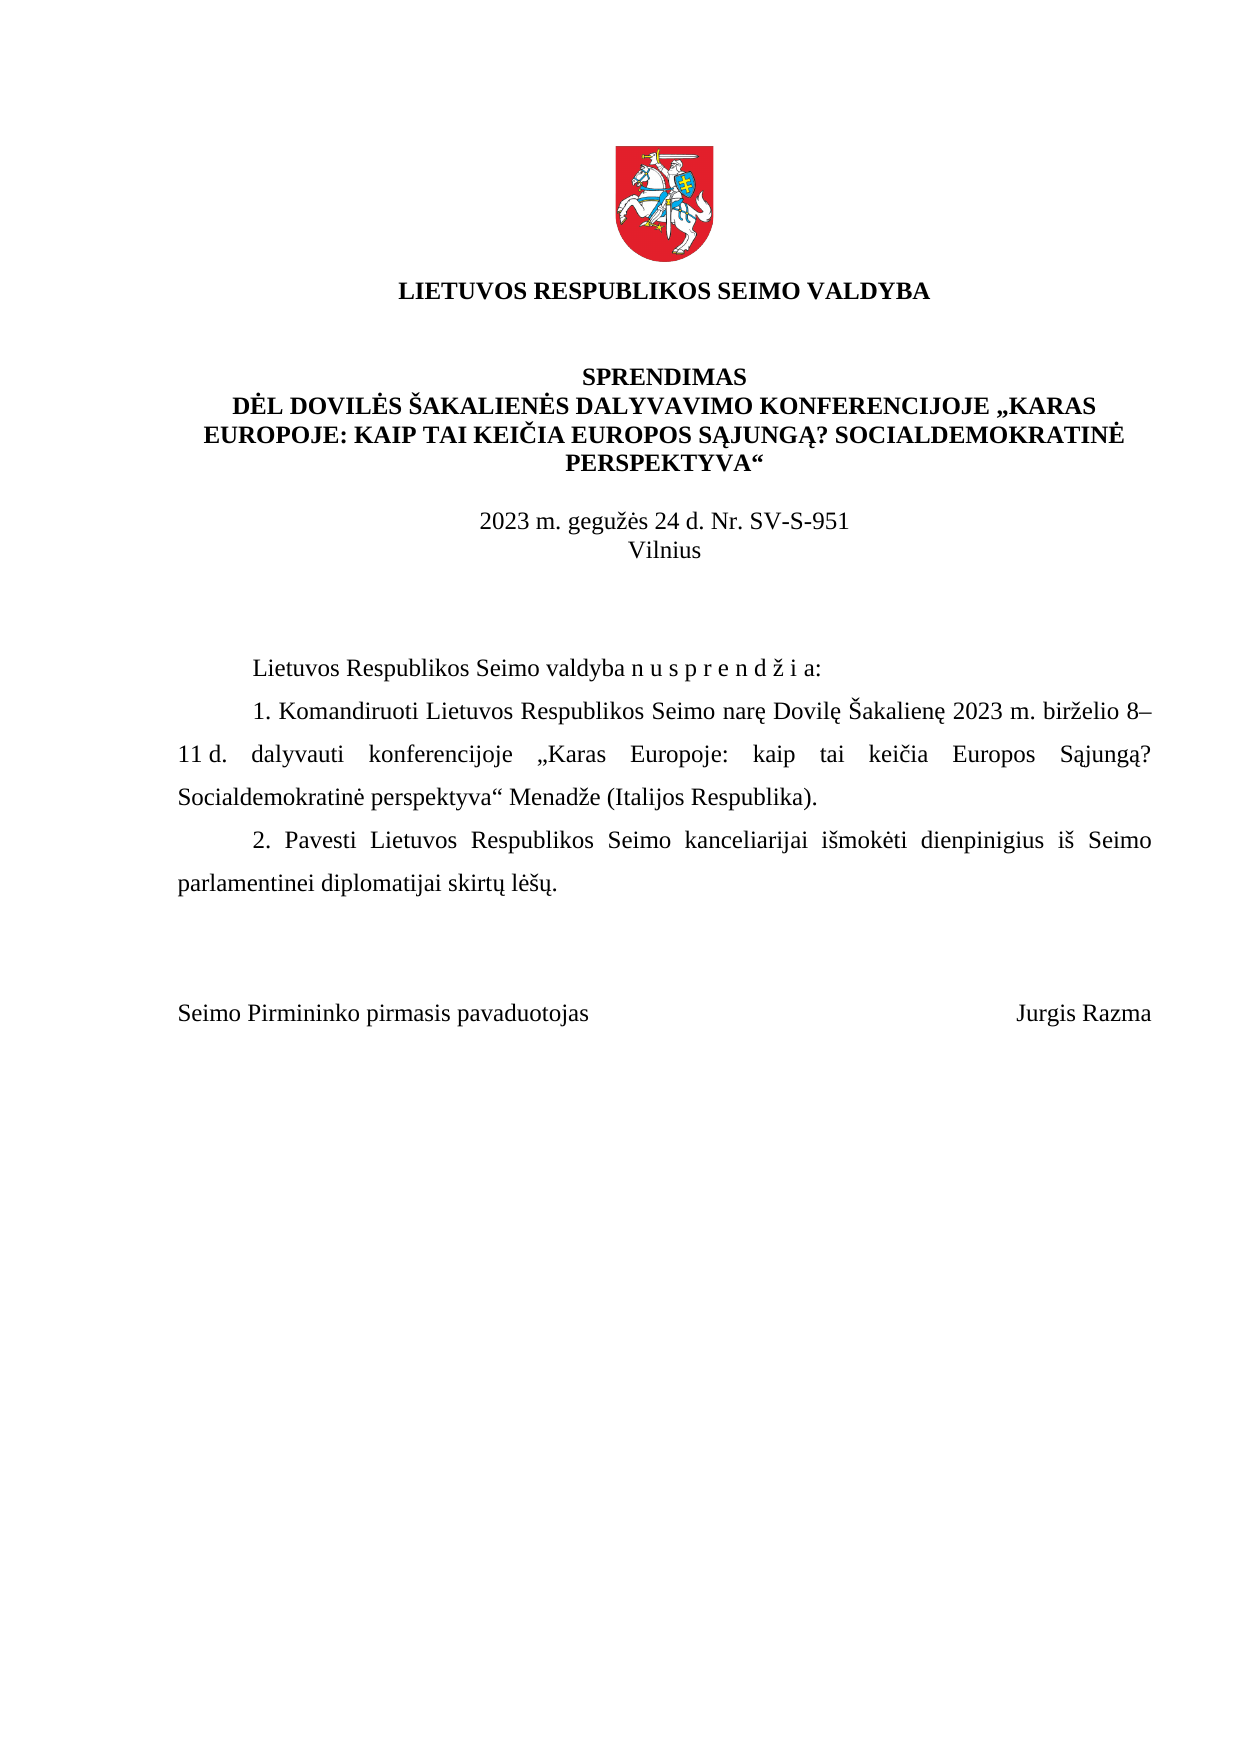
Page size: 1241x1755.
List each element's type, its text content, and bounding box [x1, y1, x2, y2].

text 2. Pavesti Lietuvos Respublikos Seimo kanceliarijai išmokėti dienpinigius iš Seimo parlamentinei diplomatijai skirtų lėšų. [177, 825, 1152, 897]
text Lietuvos Respublikos Seimo valdyba nusprendžia: [177, 653, 1152, 681]
text SPRENDIMAS [177, 362, 1152, 391]
text Vilnius [177, 535, 1152, 563]
text Seimo Pirmininko pirmasis pavaduotojas Jurgis Razma [177, 998, 1152, 1026]
text 2023 m. gegužės 24 d. Nr. SV-S-951 [177, 506, 1152, 535]
text 1. Komandiruoti Lietuvos Respublikos Seimo narę Dovilę Šakalienę 2023 m. birželio 8–11 d. dalyvauti konferencijoje „Karas Europoje: kaip tai keičia Europos Sąjungą? Socialdemokratinė perspektyva“ Menadže (Italijos Respublika). [177, 696, 1152, 811]
text DĖL DOVILĖS ŠAKALIENĖS DALYVAVIMO KONFERENCIJOJE „KARAS EUROPOJE: KAIP TAI KEIČIA EUROPOS SĄJUNGĄ? SOCIALDEMOKRATINĖ PERSPEKTYVA“ [177, 391, 1152, 477]
text LIETUVOS RESPUBLIKOS SEIMO VALDYBA [177, 276, 1152, 305]
